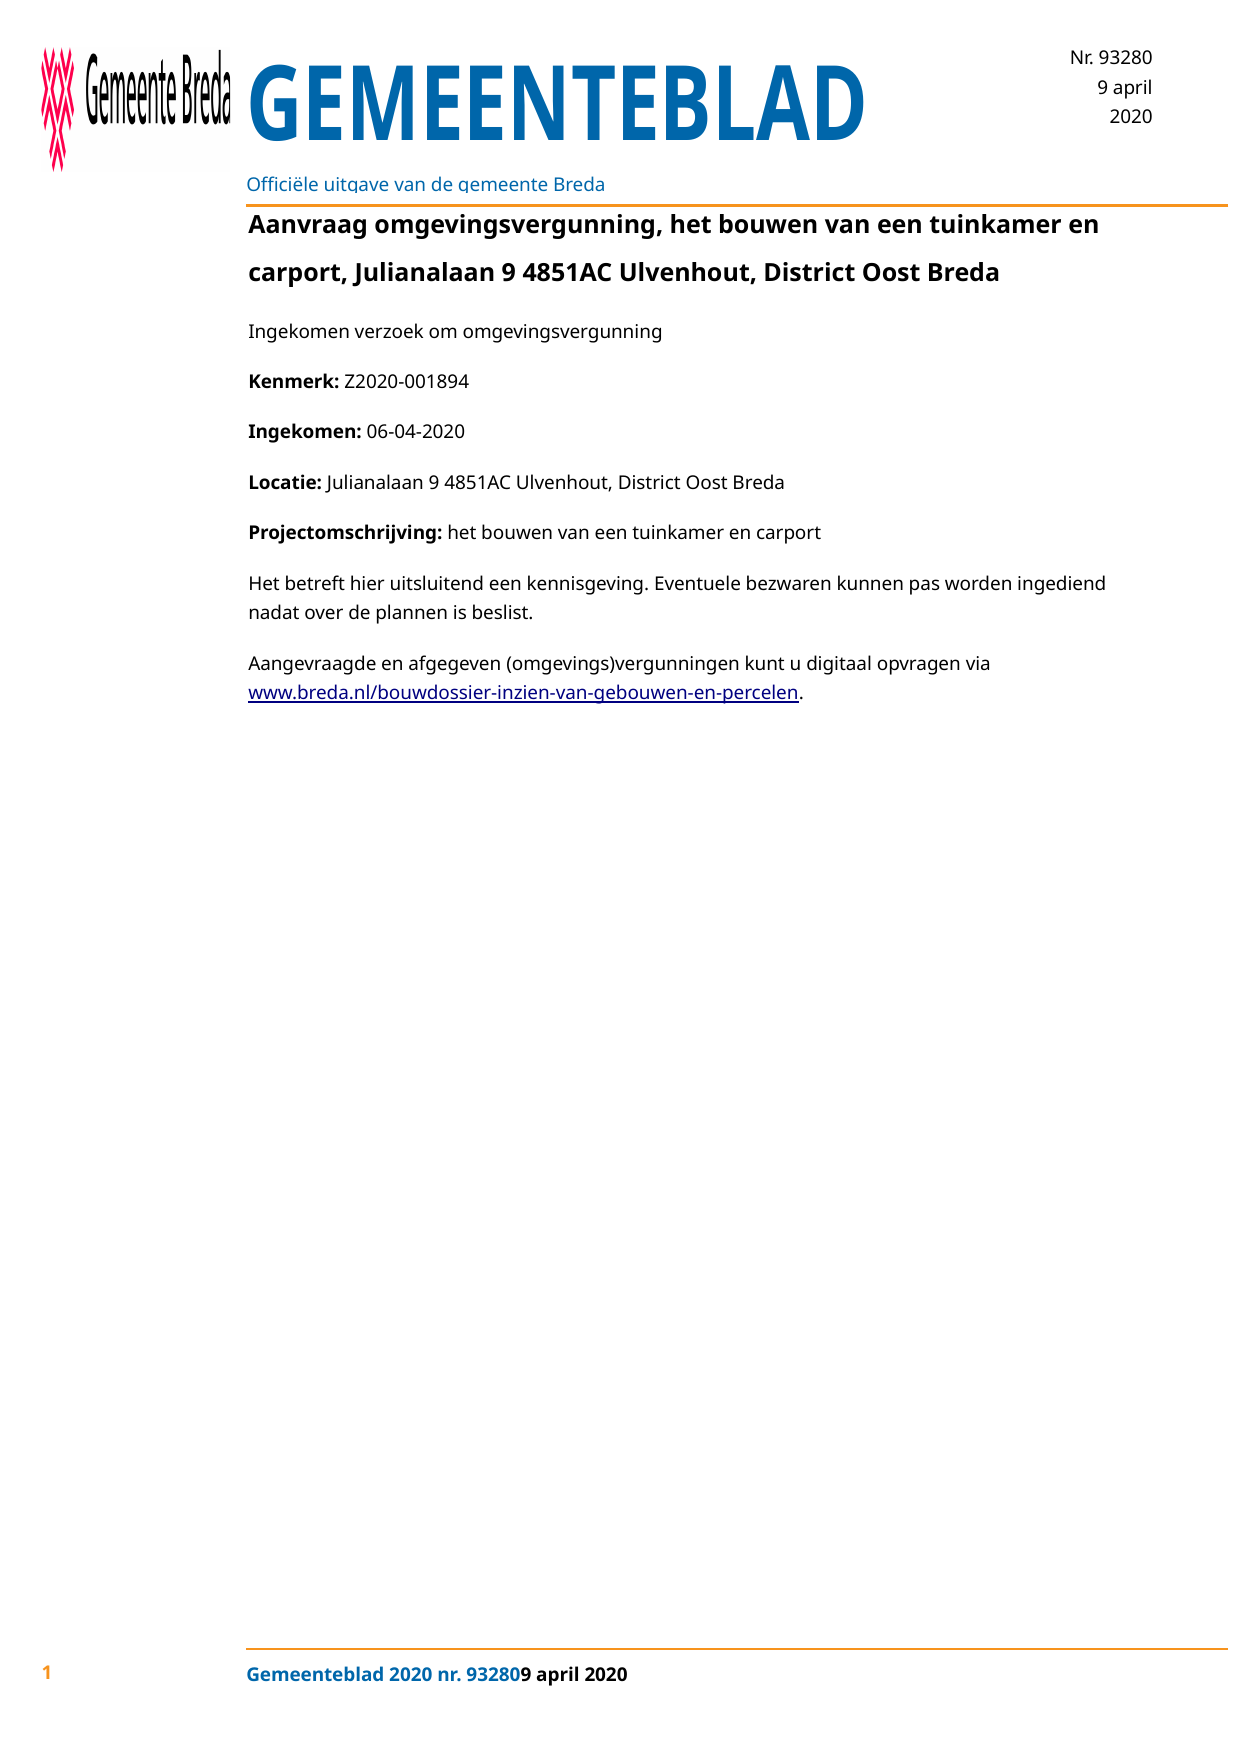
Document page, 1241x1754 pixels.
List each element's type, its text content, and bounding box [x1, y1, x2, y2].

text Het betreft hier uitsluitend een kennisgeving. Eventuele bezwaren kunnen pas worden ingediend nadat over de plannen is beslist. [248, 570, 1152, 625]
text Locatie: Julianalaan 9 4851AC Ulvenhout, District Oost Breda [248, 469, 1152, 495]
text Ingekomen: 06-04-2020 [248, 419, 1152, 444]
text Aangevraagde en afgegeven (omgevings)vergunningen kunt u digitaal opvragen via www.breda.nl/bouwdossier-inzien-van-gebouwen-en-percelen. [248, 650, 1152, 705]
text Aanvraag omgevingsvergunning, het bouwen van een tuinkamer en carport, Julianalaan 9 4851AC Ulvenhout, District Oost Breda [248, 207, 1152, 288]
text Projectomschrijving: het bouwen van een tuinkamer en carport [248, 519, 1152, 545]
picture [41, 47, 231, 172]
text Ingekomen verzoek om omgevingsvergunning [248, 318, 1152, 344]
text Kenmerk: Z2020-001894 [248, 368, 1152, 394]
